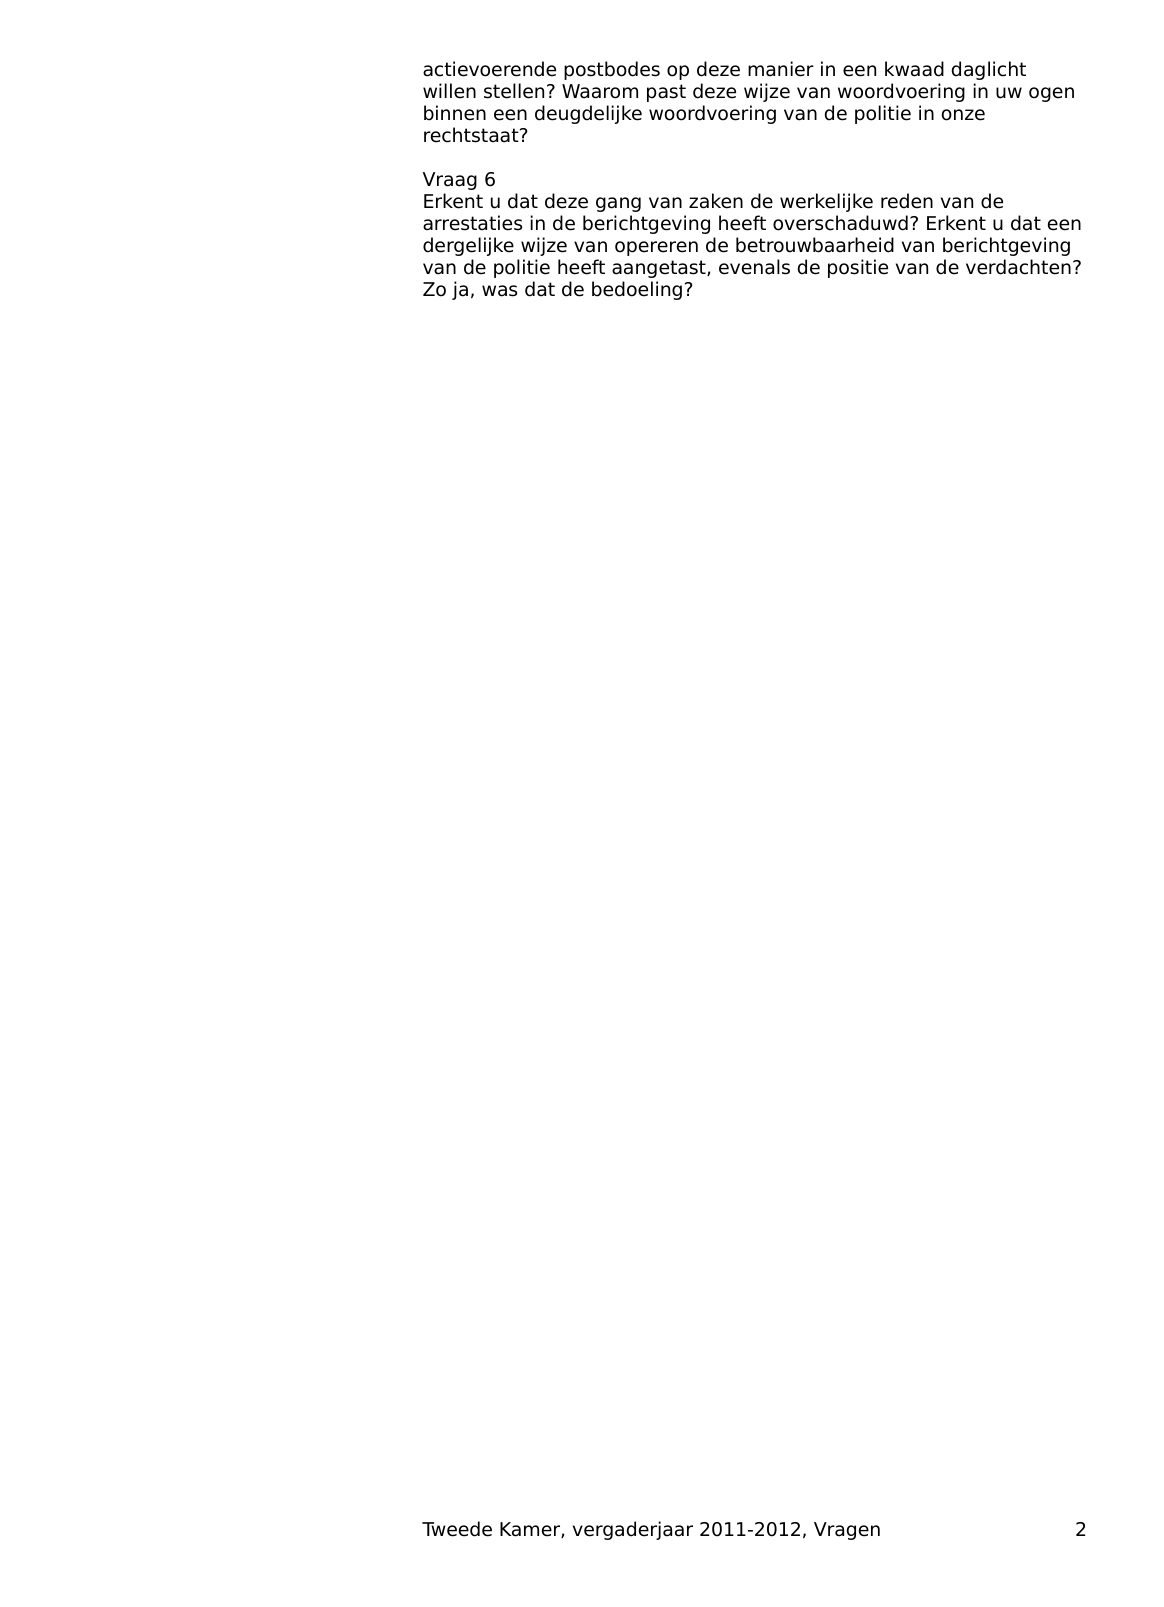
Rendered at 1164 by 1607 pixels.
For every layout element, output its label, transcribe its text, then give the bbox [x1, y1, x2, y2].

text actievoerende postbodes op deze manier in een kwaad daglicht willen stellen? Waarom past deze wijze van woordvoering in uw ogen binnen een deugdelijke woordvoering van de politie in onze rechtstaat? [422, 59, 1087, 147]
text Erkent u dat deze gang van zaken de werkelijke reden van de arrestaties in de berichtgeving heeft overschaduwd? Erkent u dat een dergelijke wijze van opereren de betrouwbaarheid van berichtgeving van de politie heeft aangetast, evenals de positie van de verdachten? Zo ja, was dat de bedoeling? [422, 191, 1087, 301]
text Vraag 6 [422, 169, 1087, 191]
